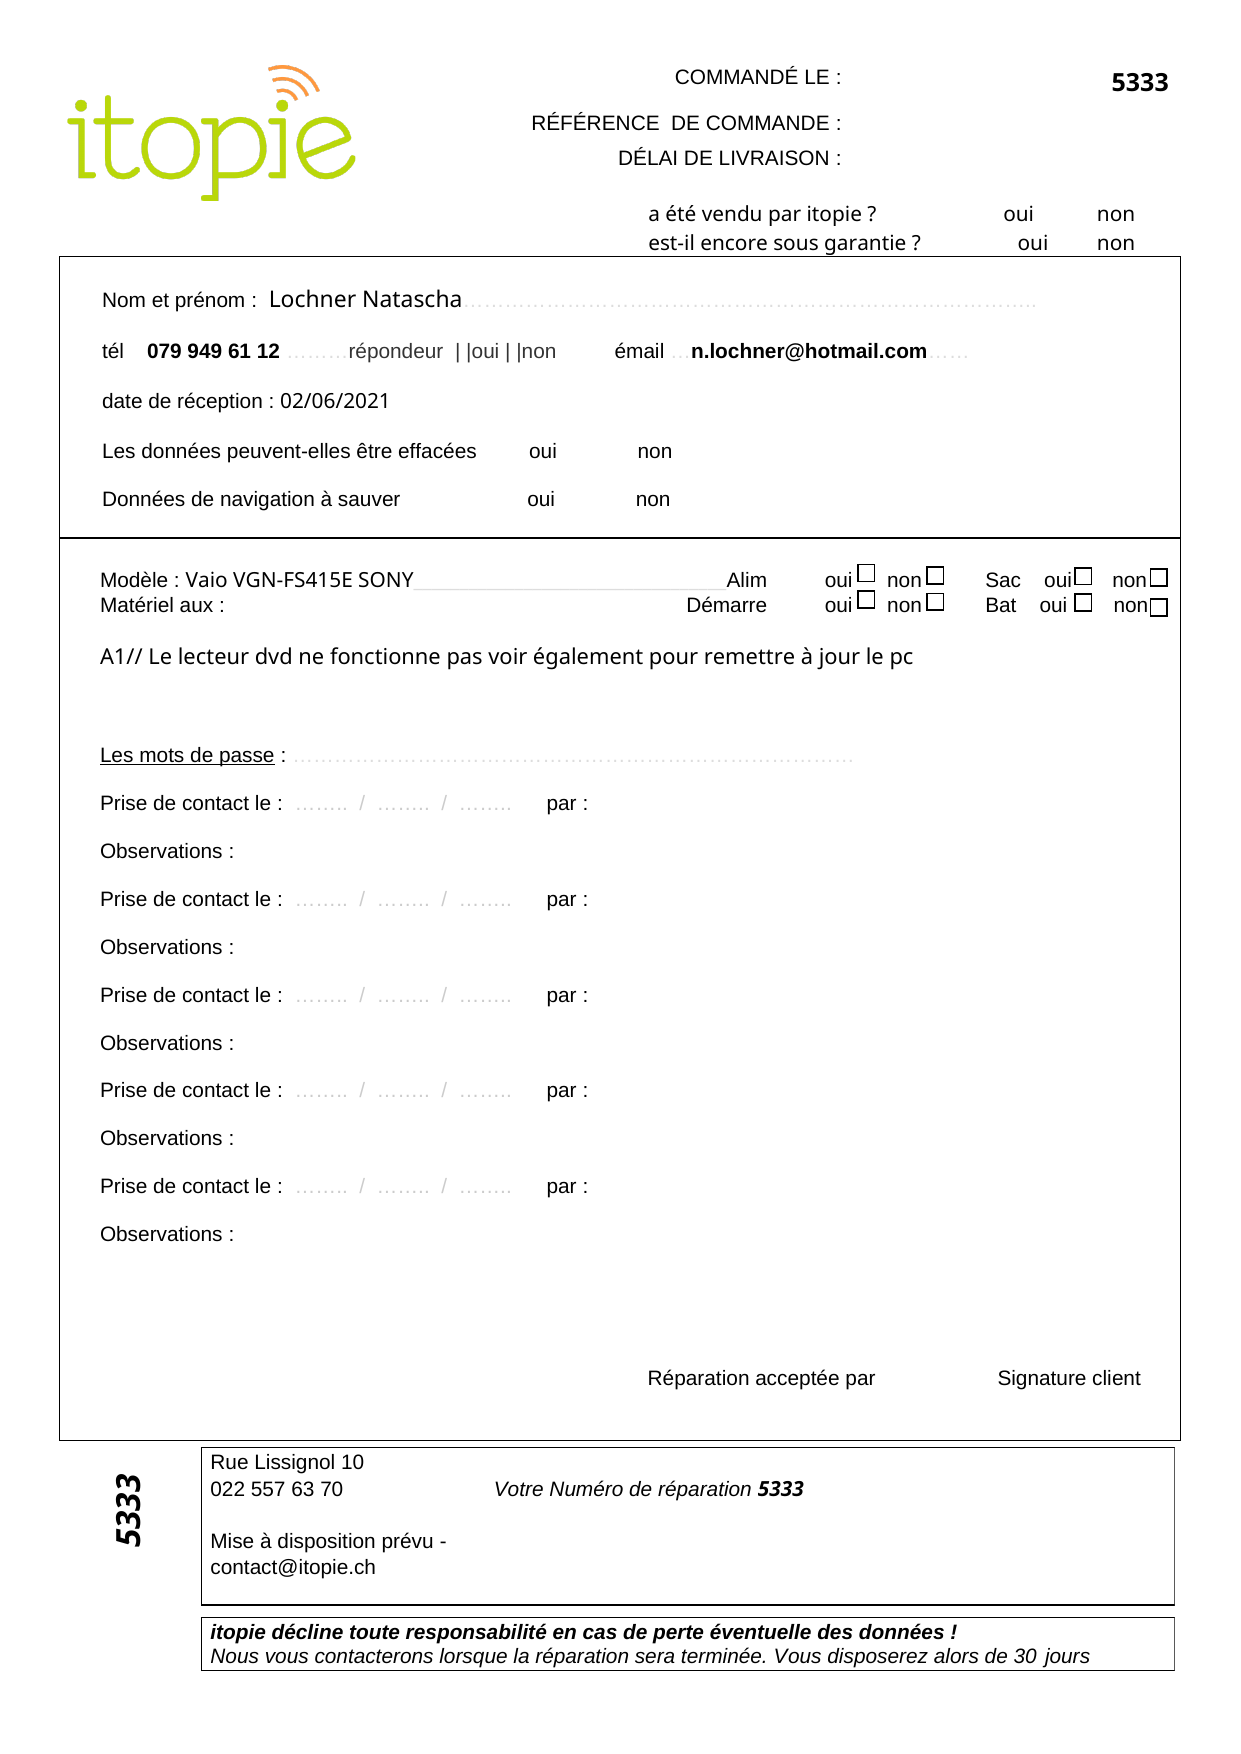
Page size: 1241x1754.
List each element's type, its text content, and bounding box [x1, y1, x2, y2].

table_cell [847, 140, 1180, 175]
text Prise de contact le : …….. / …….. / …….. par : [60, 1171, 1180, 1198]
text Observations : [60, 836, 1180, 863]
text Modèle : Vaio VGN-FS415E SONY Alim oui non Sac oui non [879, 562, 925, 590]
text a été vendu par itopie ? oui non [59, 199, 1181, 228]
text Les données peuvent-elles être effacées oui non [60, 436, 1180, 463]
text Observations : [60, 1219, 1180, 1246]
text tél 079 949 61 12 ………répondeur | |oui | |non émail …n.lochner@hotmail.com…… [60, 335, 1180, 362]
text Prise de contact le : …….. / …….. / …….. par : [60, 788, 1180, 815]
text est-il encore sous garantie ? oui non [59, 228, 1181, 256]
text Prise de contact le : …….. / …….. / …….. par : [60, 883, 1180, 911]
text date de réception : 02/06/2021 [60, 383, 1180, 415]
table_cell [847, 105, 1180, 140]
text A1// Le lecteur dvd ne fonctionne pas voir également pour remettre à jour le pc [60, 638, 1180, 671]
text Observations : [60, 931, 1180, 958]
text Observations : [60, 1123, 1180, 1150]
text Prise de contact le : …….. / …….. / …….. par : [60, 979, 1180, 1006]
text Nom et prénom : Lochner Natascha……………………………………………………………………….. [60, 280, 1180, 314]
table_cell itopie décline toute responsabilité en cas de perte éventuelle des données ! Nous vous contacterons lorsque la réparation sera terminée. Vous disposerez alors de 30 jours [195, 1611, 1180, 1677]
table_header 5333 [847, 59, 1180, 104]
text Réparation acceptée par Signature client [60, 1363, 1180, 1390]
table_cell RÉFÉRENCE DE COMMANDE : [490, 105, 847, 140]
table_cell DÉLAI DE LIVRAISON : [490, 140, 847, 175]
text Matériel aux : Démarre oui non Bat oui non [60, 590, 1180, 617]
table_header 5333 [59, 1441, 195, 1677]
text Modèle : Vaio VGN-FS415E SONY Alim oui non Sac oui non [948, 562, 1180, 590]
text Prise de contact le : …….. / …….. / …….. par : [60, 1075, 1180, 1102]
text Observations : [60, 1027, 1180, 1054]
text Données de navigation à sauver oui non [60, 484, 1180, 511]
table_header Rue Lissignol 10 022 557 63 70 Votre Numéro de réparation 5333 Mise à disposition prévu - contact@itopie.ch [195, 1441, 1180, 1611]
text Modèle : Vaio VGN-FS415E SONY Alim oui non Sac oui non [60, 562, 856, 590]
picture [67, 65, 356, 201]
text Les mots de passe : ……………………………………………………………………… [60, 740, 1180, 767]
table_header COMMANDÉ LE : [490, 59, 847, 104]
